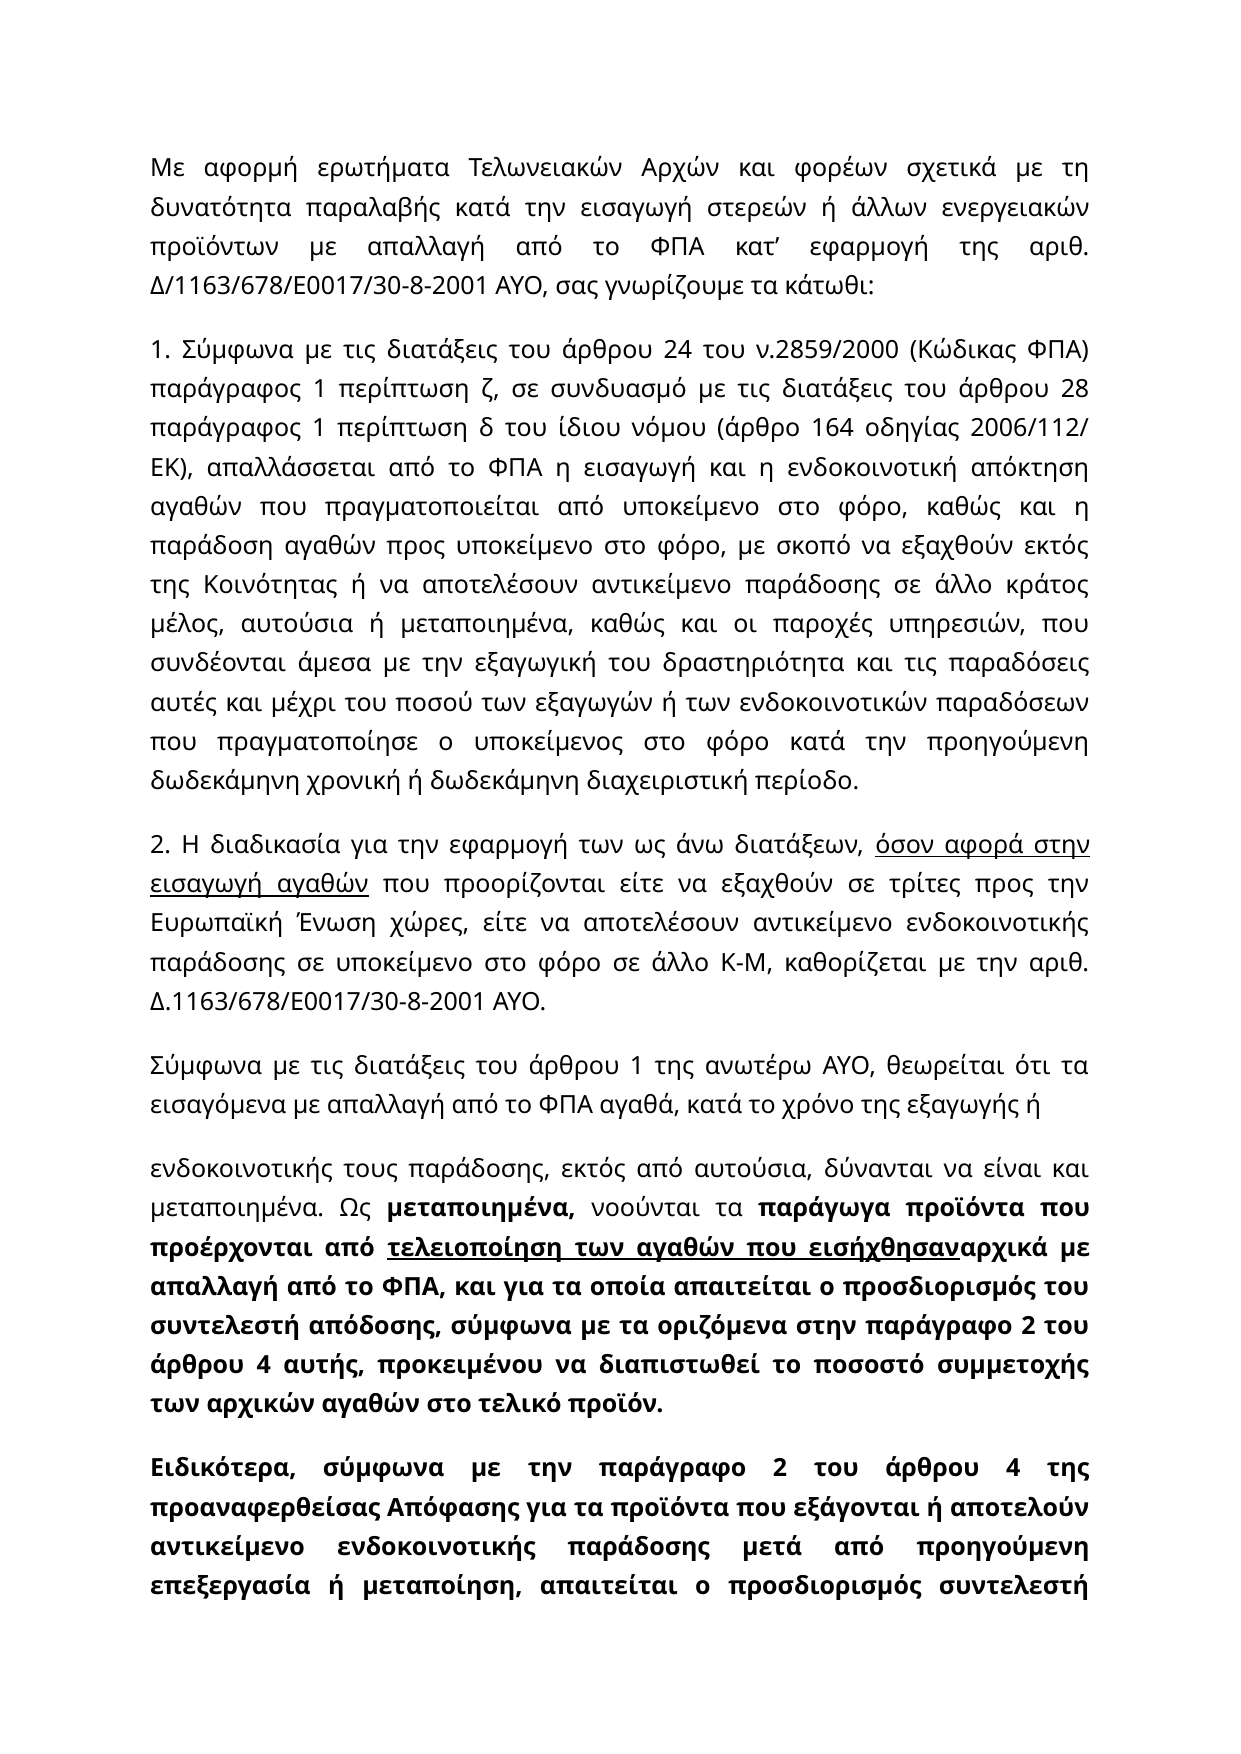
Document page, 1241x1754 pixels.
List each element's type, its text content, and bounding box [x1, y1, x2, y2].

text Με αφορμή ερωτήματα Τελωνειακών Αρχών και φορέων σχετικά με τη δυνατότητα παραλαβής κατά την εισαγωγή στερεών ή άλλων ενεργειακών προϊόντων με απαλλαγή από το ΦΠΑ κατ’ εφαρμογή της αριθ. Δ/1163/678/Ε0017/30-8-2001 ΑΥΟ, σας γνωρίζουμε τα κάτωθι: [150, 150, 1090, 302]
text 2. Η διαδικασία για την εφαρμογή των ως άνω διατάξεων, όσον αφορά στην εισαγωγή αγαθών που προορίζονται είτε να εξαχθούν σε τρίτες προς την Ευρωπαϊκή Ένωση χώρες, είτε να αποτελέσουν αντικείμενο ενδοκοινοτικής παράδοσης σε υποκείμενο στο φόρο σε άλλο Κ-Μ, καθορίζεται με την αριθ. Δ.1163/678/Ε0017/30-8-2001 ΑΥΟ. [150, 827, 1090, 1017]
text Ειδικότερα, σύμφωνα με την παράγραφο 2 του άρθρου 4 της προαναφερθείσας Απόφασης για τα προϊόντα που εξάγονται ή αποτελούν αντικείμενο ενδοκοινοτικής παράδοσης μετά από προηγούμενη επεξεργασία ή μεταποίηση, απαιτείται ο προσδιορισμός συντελεστή [150, 1450, 1090, 1602]
text 1. Σύμφωνα με τις διατάξεις του άρθρου 24 του ν.2859/2000 (Κώδικας ΦΠΑ) παράγραφος 1 περίπτωση ζ, σε συνδυασμό με τις διατάξεις του άρθρου 28 παράγραφος 1 περίπτωση δ του ίδιου νόμου (άρθρο 164 οδηγίας 2006/112/ ΕΚ), απαλλάσσεται από το ΦΠΑ η εισαγωγή και η ενδοκοινοτική απόκτηση αγαθών που πραγματοποιείται από υποκείμενο στο φόρο, καθώς και η παράδοση αγαθών προς υποκείμενο στο φόρο, με σκοπό να εξαχθούν εκτός της Κοινότητας ή να αποτελέσουν αντικείμενο παράδοσης σε άλλο κράτος μέλος, αυτούσια ή μεταποιημένα, καθώς και οι παροχές υπηρεσιών, που συνδέονται άμεσα με την εξαγωγική του δραστηριότητα και τις παραδόσεις αυτές και μέχρι του ποσού των εξαγωγών ή των ενδοκοινοτικών παραδόσεων που πραγματοποίησε ο υποκείμενος στο φόρο κατά την προηγούμενη δωδεκάμηνη χρονική ή δωδεκάμηνη διαχειριστική περίοδο. [150, 332, 1090, 797]
text Σύμφωνα με τις διατάξεις του άρθρου 1 της ανωτέρω ΑΥΟ, θεωρείται ότι τα εισαγόμενα με απαλλαγή από το ΦΠΑ αγαθά, κατά το χρόνο της εξαγωγής ή [150, 1047, 1090, 1121]
text ενδοκοινοτικής τους παράδοσης, εκτός από αυτούσια, δύνανται να είναι και μεταποιημένα. Ως μεταποιημένα, νοούνται τα παράγωγα προϊόντα που προέρχονται από τελειοποίηση των αγαθών που εισήχθησαναρχικά με απαλλαγή από το ΦΠΑ, και για τα οποία απαιτείται ο προσδιορισμός του συντελεστή απόδοσης, σύμφωνα με τα οριζόμενα στην παράγραφο 2 του άρθρου 4 αυτής, προκειμένου να διαπιστωθεί το ποσοστό συμμετοχής των αρχικών αγαθών στο τελικό προϊόν. [150, 1151, 1090, 1420]
